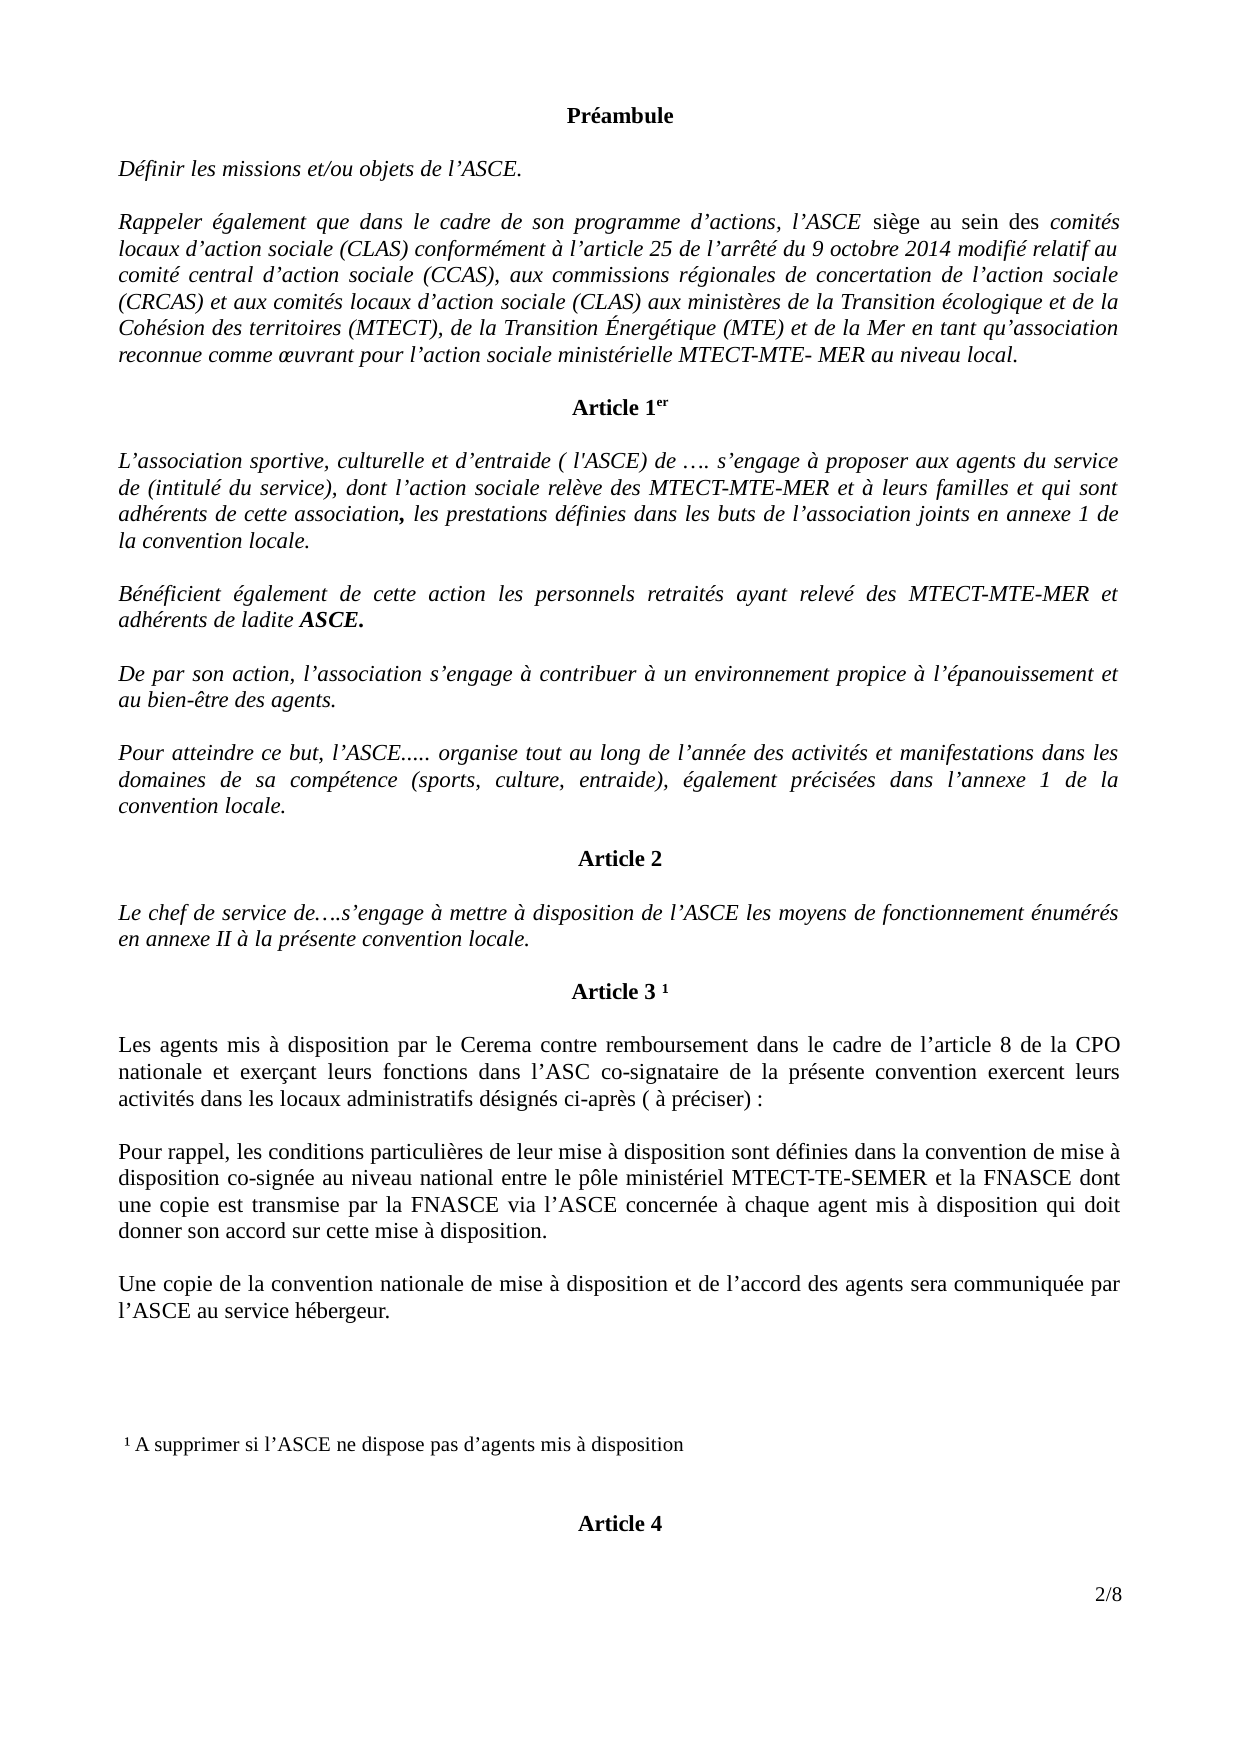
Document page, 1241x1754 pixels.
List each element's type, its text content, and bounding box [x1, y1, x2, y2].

text Pour atteindre ce but, l’ASCE..... organise tout au long de l’année des activités et manifestations dans les domaines de sa compétence (sports, culture, entraide), également précisées dans l’annexe 1 de la convention locale. [118, 739, 1122, 819]
text Une copie de la convention nationale de mise à disposition et de l’accord des agents sera communiquée par l’ASCE au service hébergeur. [118, 1270, 1122, 1323]
text Article 2 [118, 845, 1122, 872]
text ¹ A supprimer si l’ASCE ne dispose pas d’agents mis à disposition [118, 1430, 1122, 1456]
text Bénéficient également de cette action les personnels retraités ayant relevé des MTECT-MTE-MER et adhérents de ladite ASCE. [118, 580, 1122, 633]
text Le chef de service de….s’engage à mettre à disposition de l’ASCE les moyens de fonctionnement énumérés en annexe II à la présente convention locale. [118, 898, 1122, 952]
text Article 4 [118, 1509, 1122, 1536]
text De par son action, l’association s’engage à contribuer à un environnement propice à l’épanouissement et au bien-être des agents. [118, 659, 1122, 712]
text Les agents mis à disposition par le Cerema contre remboursement dans le cadre de l’article 8 de la CPO nationale et exerçant leurs fonctions dans l’ASC co-signataire de la présente convention exercent leurs activités dans les locaux administratifs désignés ci-après ( à préciser) : [118, 1031, 1122, 1111]
text Définir les missions et/ou objets de l’ASCE. [118, 155, 1122, 181]
text L’association sportive, culturelle et d’entraide ( l'ASCE) de …. s’engage à proposer aux agents du service de (intitulé du service), dont l’action sociale relève des MTECT-MTE-MER et à leurs familles et qui sont adhérents de cette association, les prestations définies dans les buts de l’association joints en annexe 1 de la convention locale. [118, 447, 1122, 553]
text Article 1er [118, 394, 1122, 420]
text Rappeler également que dans le cadre de son programme d’actions, l’ASCE siège au sein des comités locaux d’action sociale (CLAS) conformément à l’article 25 de l’arrêté du 9 octobre 2014 modifié relatif au comité central d’action sociale (CCAS), aux commissions régionales de concertation de l’action sociale (CRCAS) et aux comités locaux d’action sociale (CLAS) aux ministères de la Transition écologique et de la Cohésion des territoires (MTECT), de la Transition Énergétique (MTE) et de la Mer en tant qu’association reconnue comme œuvrant pour l’action sociale ministérielle MTECT-MTE- MER au niveau local. [118, 208, 1122, 367]
text Pour rappel, les conditions particulières de leur mise à disposition sont définies dans la convention de mise à disposition co-signée au niveau national entre le pôle ministériel MTECT-TE-SEMER et la FNASCE dont une copie est transmise par la FNASCE via l’ASCE concernée à chaque agent mis à disposition qui doit donner son accord sur cette mise à disposition. [118, 1137, 1122, 1244]
text Préambule [118, 102, 1122, 128]
text Article 3 ¹ [118, 978, 1122, 1005]
